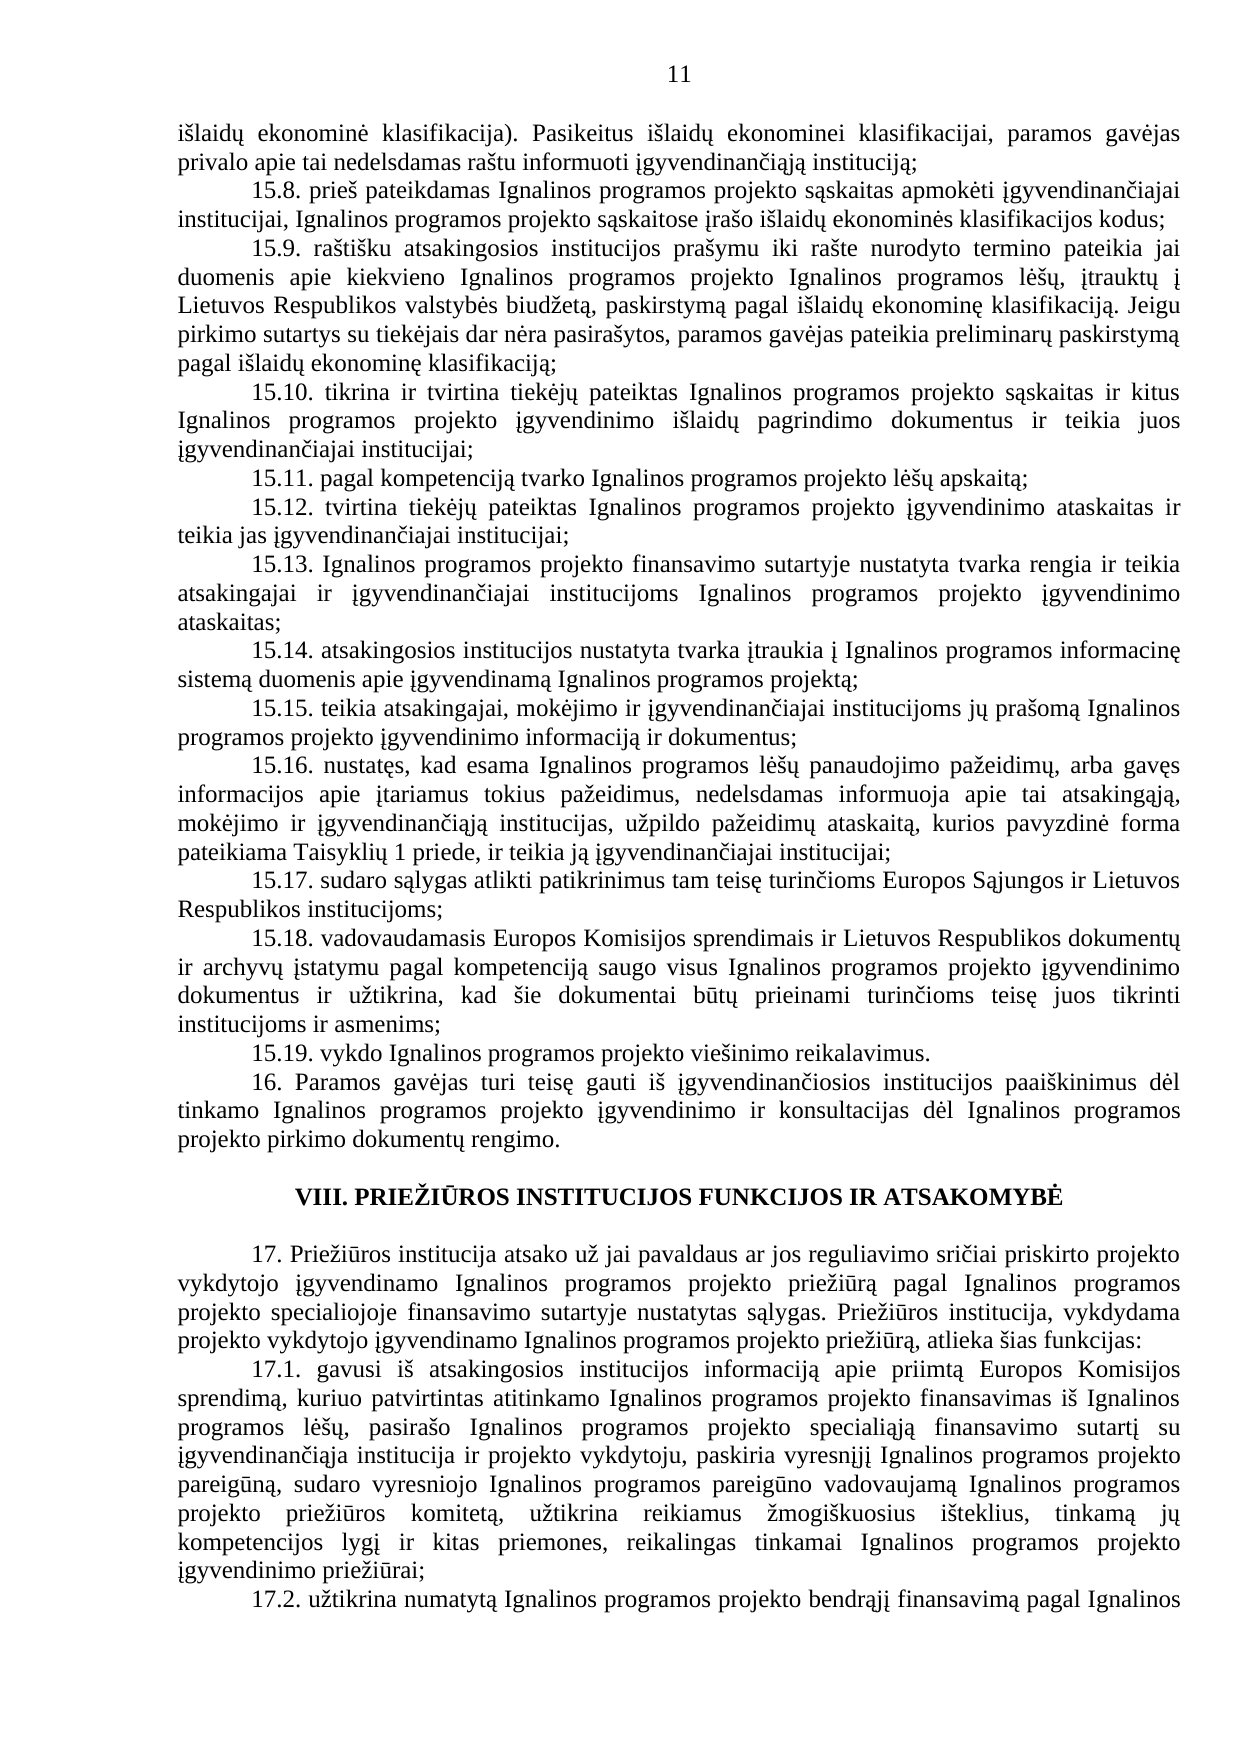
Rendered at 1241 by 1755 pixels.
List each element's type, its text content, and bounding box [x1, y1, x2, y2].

text 15.17. sudaro sąlygas atlikti patikrinimus tam teisę turinčioms Europos Sąjungos ir Lietuvos Respublikos institucijoms; [177, 866, 1181, 923]
text 17.1. gavusi iš atsakingosios institucijos informaciją apie priimtą Europos Komisijos sprendimą, kuriuo patvirtintas atitinkamo Ignalinos programos projekto finansavimas iš Ignalinos programos lėšų, pasirašo Ignalinos programos projekto specialiąją finansavimo sutartį su įgyvendinančiąja institucija ir projekto vykdytoju, paskiria vyresnįjį Ignalinos programos projekto pareigūną, sudaro vyresniojo Ignalinos programos pareigūno vadovaujamą Ignalinos programos projekto priežiūros komitetą, užtikrina reikiamus žmogiškuosius išteklius, tinkamą jų kompetencijos lygį ir kitas priemones, reikalingas tinkamai Ignalinos programos projekto įgyvendinimo priežiūrai; [177, 1354, 1181, 1584]
text 15.18. vadovaudamasis Europos Komisijos sprendimais ir Lietuvos Respublikos dokumentų ir archyvų įstatymu pagal kompetenciją saugo visus Ignalinos programos projekto įgyvendinimo dokumentus ir užtikrina, kad šie dokumentai būtų prieinami turinčioms teisę juos tikrinti institucijoms ir asmenims; [177, 923, 1181, 1038]
text 15.13. Ignalinos programos projekto finansavimo sutartyje nustatyta tvarka rengia ir teikia atsakingajai ir įgyvendinančiajai institucijoms Ignalinos programos projekto įgyvendinimo ataskaitas; [177, 549, 1181, 636]
text 15.10. tikrina ir tvirtina tiekėjų pateiktas Ignalinos programos projekto sąskaitas ir kitus Ignalinos programos projekto įgyvendinimo išlaidų pagrindimo dokumentus ir teikia juos įgyvendinančiajai institucijai; [177, 377, 1181, 463]
text išlaidų ekonominė klasifikacija). Pasikeitus išlaidų ekonominei klasifikacijai, paramos gavėjas privalo apie tai nedelsdamas raštu informuoti įgyvendinančiąją instituciją; [177, 118, 1181, 176]
text 15.8. prieš pateikdamas Ignalinos programos projekto sąskaitas apmokėti įgyvendinančiajai institucijai, Ignalinos programos projekto sąskaitose įrašo išlaidų ekonominės klasifikacijos kodus; [177, 176, 1181, 233]
text 17.2. užtikrina numatytą Ignalinos programos projekto bendrąjį finansavimą pagal Ignalinos [177, 1584, 1181, 1613]
text VIII. PRIEŽIŪROS INSTITUCIJOS FUNKCIJOS IR ATSAKOMYBĖ [177, 1182, 1181, 1211]
text 15.15. teikia atsakingajai, mokėjimo ir įgyvendinančiajai institucijoms jų prašomą Ignalinos programos projekto įgyvendinimo informaciją ir dokumentus; [177, 693, 1181, 751]
text 15.11. pagal kompetenciją tvarko Ignalinos programos projekto lėšų apskaitą; [177, 463, 1181, 492]
text 15.12. tvirtina tiekėjų pateiktas Ignalinos programos projekto įgyvendinimo ataskaitas ir teikia jas įgyvendinančiajai institucijai; [177, 492, 1181, 549]
text 15.14. atsakingosios institucijos nustatyta tvarka įtraukia į Ignalinos programos informacinę sistemą duomenis apie įgyvendinamą Ignalinos programos projektą; [177, 636, 1181, 693]
text 16. Paramos gavėjas turi teisę gauti iš įgyvendinančiosios institucijos paaiškinimus dėl tinkamo Ignalinos programos projekto įgyvendinimo ir konsultacijas dėl Ignalinos programos projekto pirkimo dokumentų rengimo. [177, 1067, 1181, 1153]
text 15.19. vykdo Ignalinos programos projekto viešinimo reikalavimus. [177, 1038, 1181, 1067]
text 15.16. nustatęs, kad esama Ignalinos programos lėšų panaudojimo pažeidimų, arba gavęs informacijos apie įtariamus tokius pažeidimus, nedelsdamas informuoja apie tai atsakingąją, mokėjimo ir įgyvendinančiąją institucijas, užpildo pažeidimų ataskaitą, kurios pavyzdinė forma pateikiama Taisyklių 1 priede, ir teikia ją įgyvendinančiajai institucijai; [177, 751, 1181, 866]
text 15.9. raštišku atsakingosios institucijos prašymu iki rašte nurodyto termino pateikia jai duomenis apie kiekvieno Ignalinos programos projekto Ignalinos programos lėšų, įtrauktų į Lietuvos Respublikos valstybės biudžetą, paskirstymą pagal išlaidų ekonominę klasifikaciją. Jeigu pirkimo sutartys su tiekėjais dar nėra pasirašytos, paramos gavėjas pateikia preliminarų paskirstymą pagal išlaidų ekonominę klasifikaciją; [177, 233, 1181, 377]
text 17. Priežiūros institucija atsako už jai pavaldaus ar jos reguliavimo sričiai priskirto projekto vykdytojo įgyvendinamo Ignalinos programos projekto priežiūrą pagal Ignalinos programos projekto specialiojoje finansavimo sutartyje nustatytas sąlygas. Priežiūros institucija, vykdydama projekto vykdytojo įgyvendinamo Ignalinos programos projekto priežiūrą, atlieka šias funkcijas: [177, 1239, 1181, 1354]
